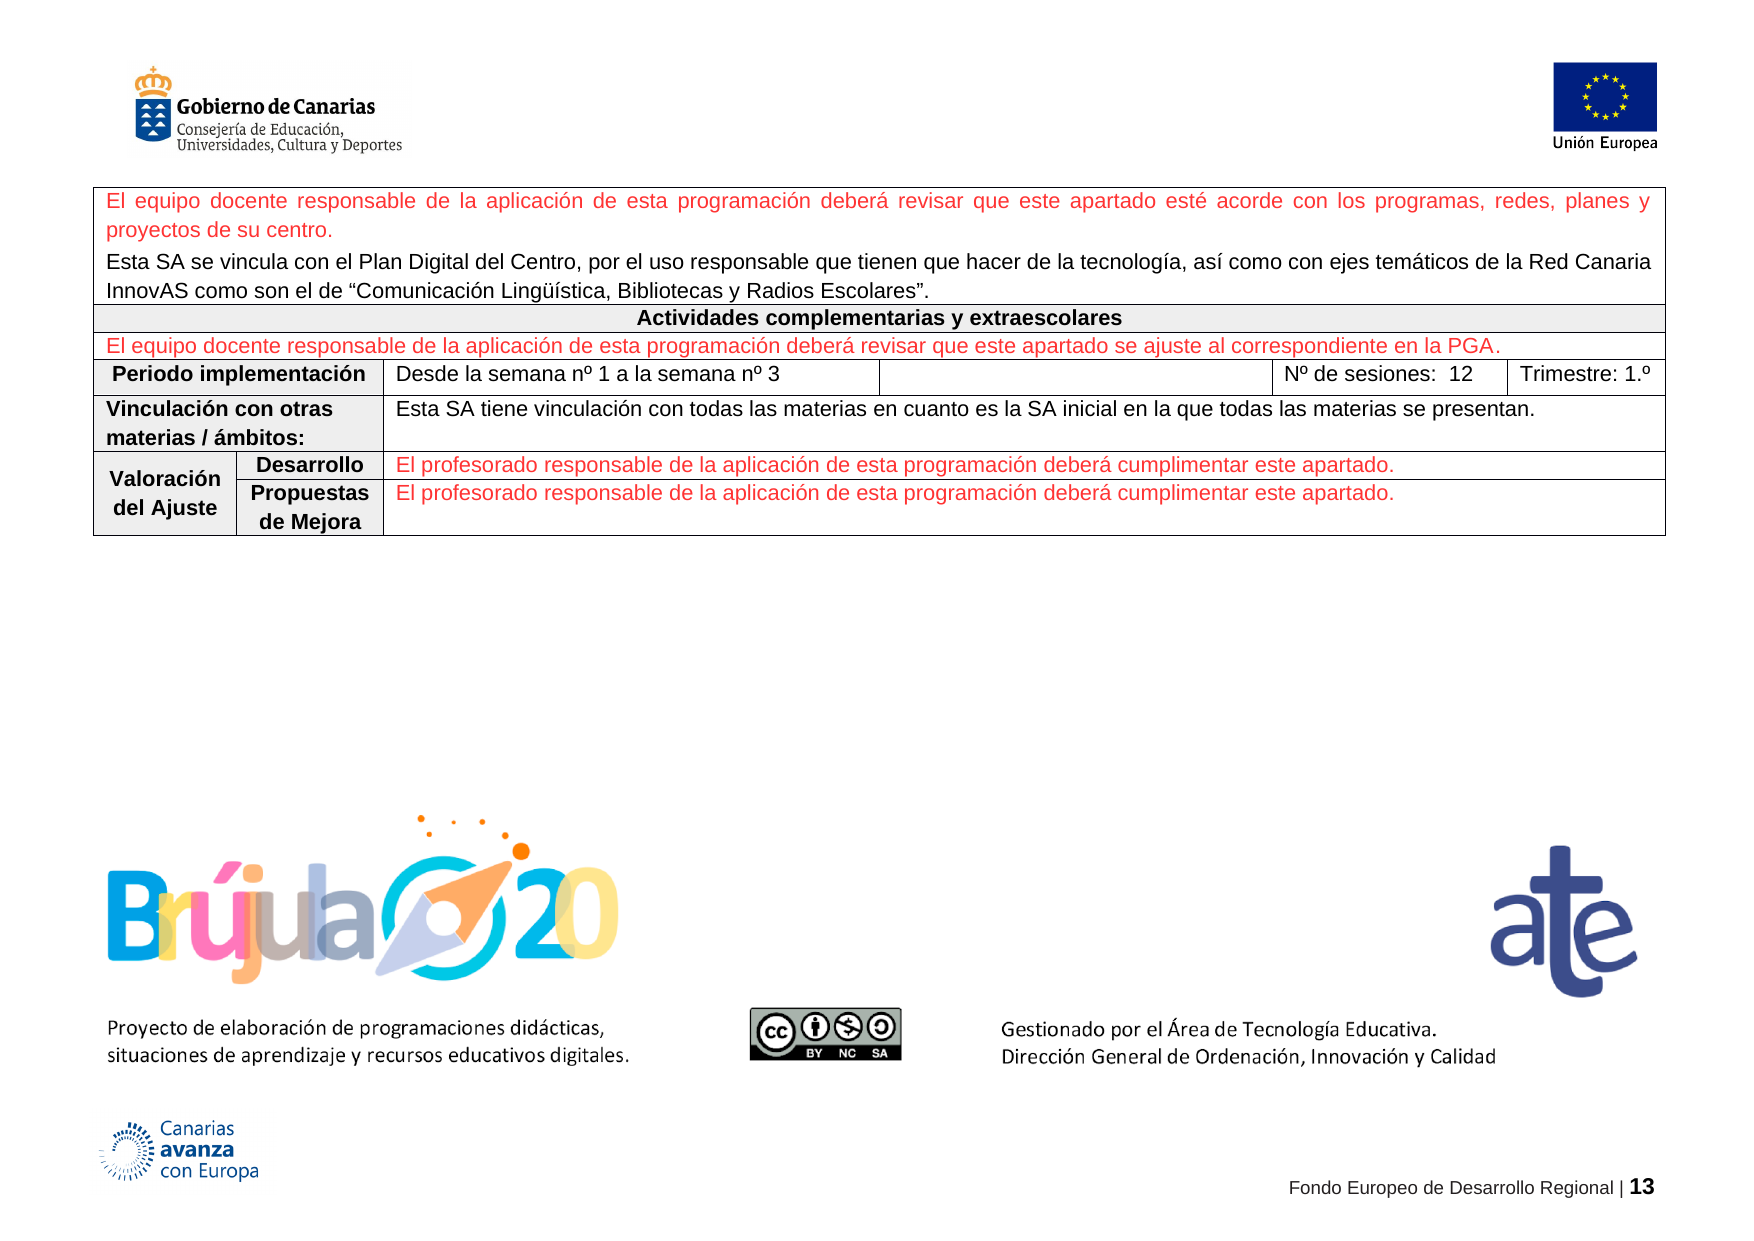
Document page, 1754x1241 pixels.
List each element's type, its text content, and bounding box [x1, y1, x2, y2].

table_cell Desde la semana nº 1 a la semana nº 3 [384, 360, 879, 394]
table_cell Esta SA tiene vinculación con todas las materias en cuanto es la SA inicial en la que todas las materias se presentan. [384, 396, 1665, 451]
table_cell Nº de sesiones: 12 [1273, 360, 1507, 394]
table_cell El profesorado responsable de la aplicación de esta programación deberá cumplimentar este apartado. [384, 452, 1665, 479]
table_cell Propuestas de Mejora [237, 480, 383, 535]
table_cell El equipo docente responsable de la aplicación de esta programación deberá revisar que este apartado esté acorde con los programas, redes, planes y proyectos de su centro. Esta SA se vincula con el Plan Digital del Centro, por el uso responsable que tienen que hacer de la tecnología, así como con ejes temáticos de la Red Canaria InnovAS como son el de “Comunicación Lingüística, Bibliotecas y Radios Escolares”. [94, 188, 1665, 304]
table_cell Actividades complementarias y extraescolares [94, 305, 1665, 332]
table_cell Desarrollo [237, 452, 383, 479]
picture [127, 60, 413, 158]
table_cell El profesorado responsable de la aplicación de esta programación deberá cumplimentar este apartado. [384, 480, 1665, 535]
table_cell [880, 360, 1272, 394]
picture [88, 812, 1654, 1091]
table_cell Vinculación con otras materias / ámbitos: [94, 396, 383, 451]
picture [88, 1108, 278, 1195]
table_cell Periodo implementación [94, 360, 383, 394]
table_cell Trimestre: 1.º [1508, 360, 1665, 394]
table_cell El equipo docente responsable de la aplicación de esta programación deberá revisar que este apartado se ajuste al correspondiente en la PGA. [94, 333, 1665, 359]
table_cell Valoración del Ajuste [94, 452, 236, 535]
picture [1551, 60, 1659, 153]
